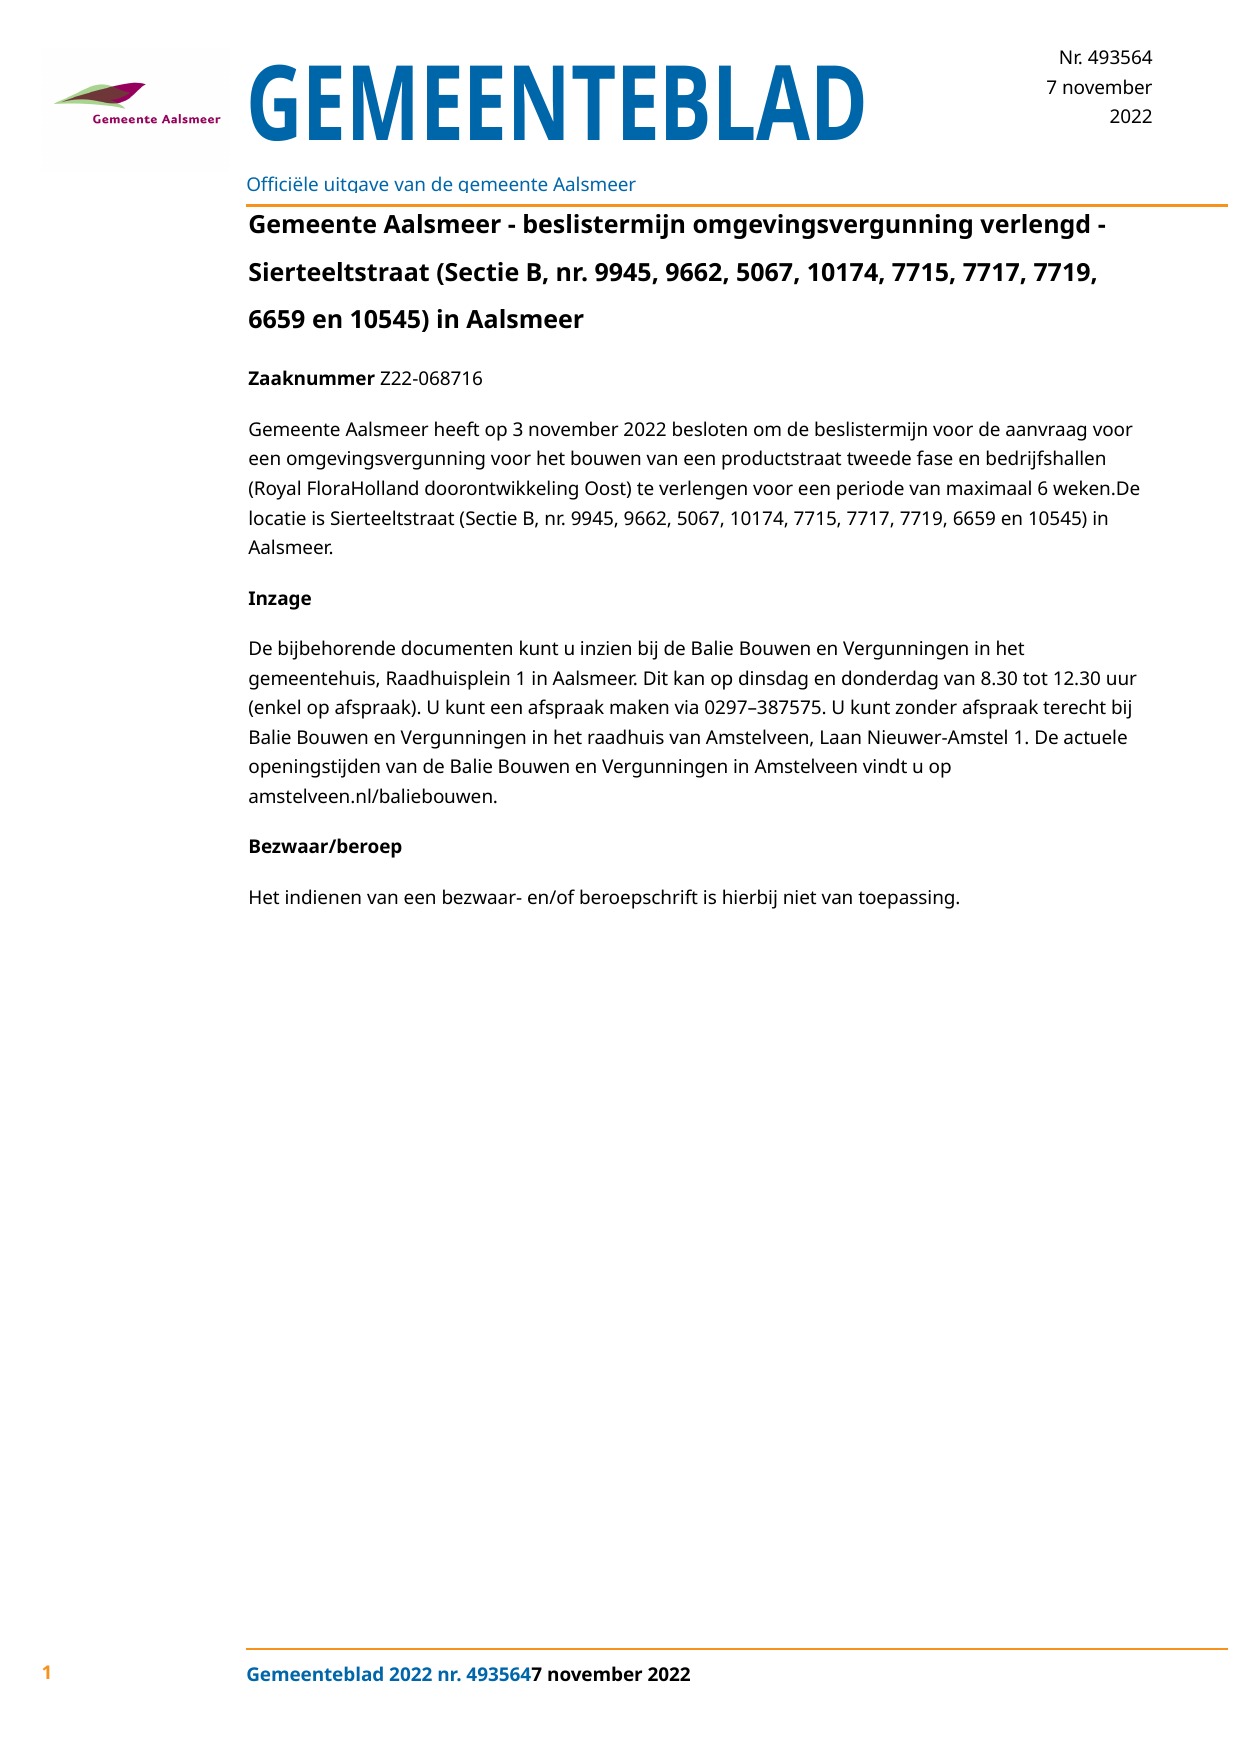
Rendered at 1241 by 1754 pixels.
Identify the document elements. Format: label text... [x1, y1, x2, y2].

text Inzage [248, 585, 1152, 610]
text Gemeente Aalsmeer heeft op 3 november 2022 besloten om de beslistermijn voor de aanvraag voor een omgevingsvergunning voor het bouwen van een productstraat tweede fase en bedrijfshallen (Royal FloraHolland doorontwikkeling Oost) te verlengen voor een periode van maximaal 6 weken.De locatie is Sierteeltstraat (Sectie B, nr. 9945, 9662, 5067, 10174, 7715, 7717, 7719, 6659 en 10545) in Aalsmeer. [248, 416, 1152, 560]
text Bezwaar/beroep [248, 833, 1152, 859]
text Zaaknummer Z22-068716 [248, 366, 1152, 391]
picture [41, 47, 231, 172]
text Het indienen van een bezwaar- en/of beroepschrift is hierbij niet van toepassing. [248, 884, 1152, 909]
text Gemeente Aalsmeer - beslistermijn omgevingsvergunning verlengd - Sierteeltstraat (Sectie B, nr. 9945, 9662, 5067, 10174, 7715, 7717, 7719, 6659 en 10545) in Aalsmeer [248, 207, 1152, 336]
text De bijbehorende documenten kunt u inzien bij de Balie Bouwen en Vergunningen in het gemeentehuis, Raadhuisplein 1 in Aalsmeer. Dit kan op dinsdag en donderdag van 8.30 tot 12.30 uur (enkel op afspraak). U kunt een afspraak maken via 0297–387575. U kunt zonder afspraak terecht bij Balie Bouwen en Vergunningen in het raadhuis van Amstelveen, Laan Nieuwer-Amstel 1. De actuele openingstijden van de Balie Bouwen en Vergunningen in Amstelveen vindt u op amstelveen.nl/baliebouwen. [248, 635, 1152, 809]
